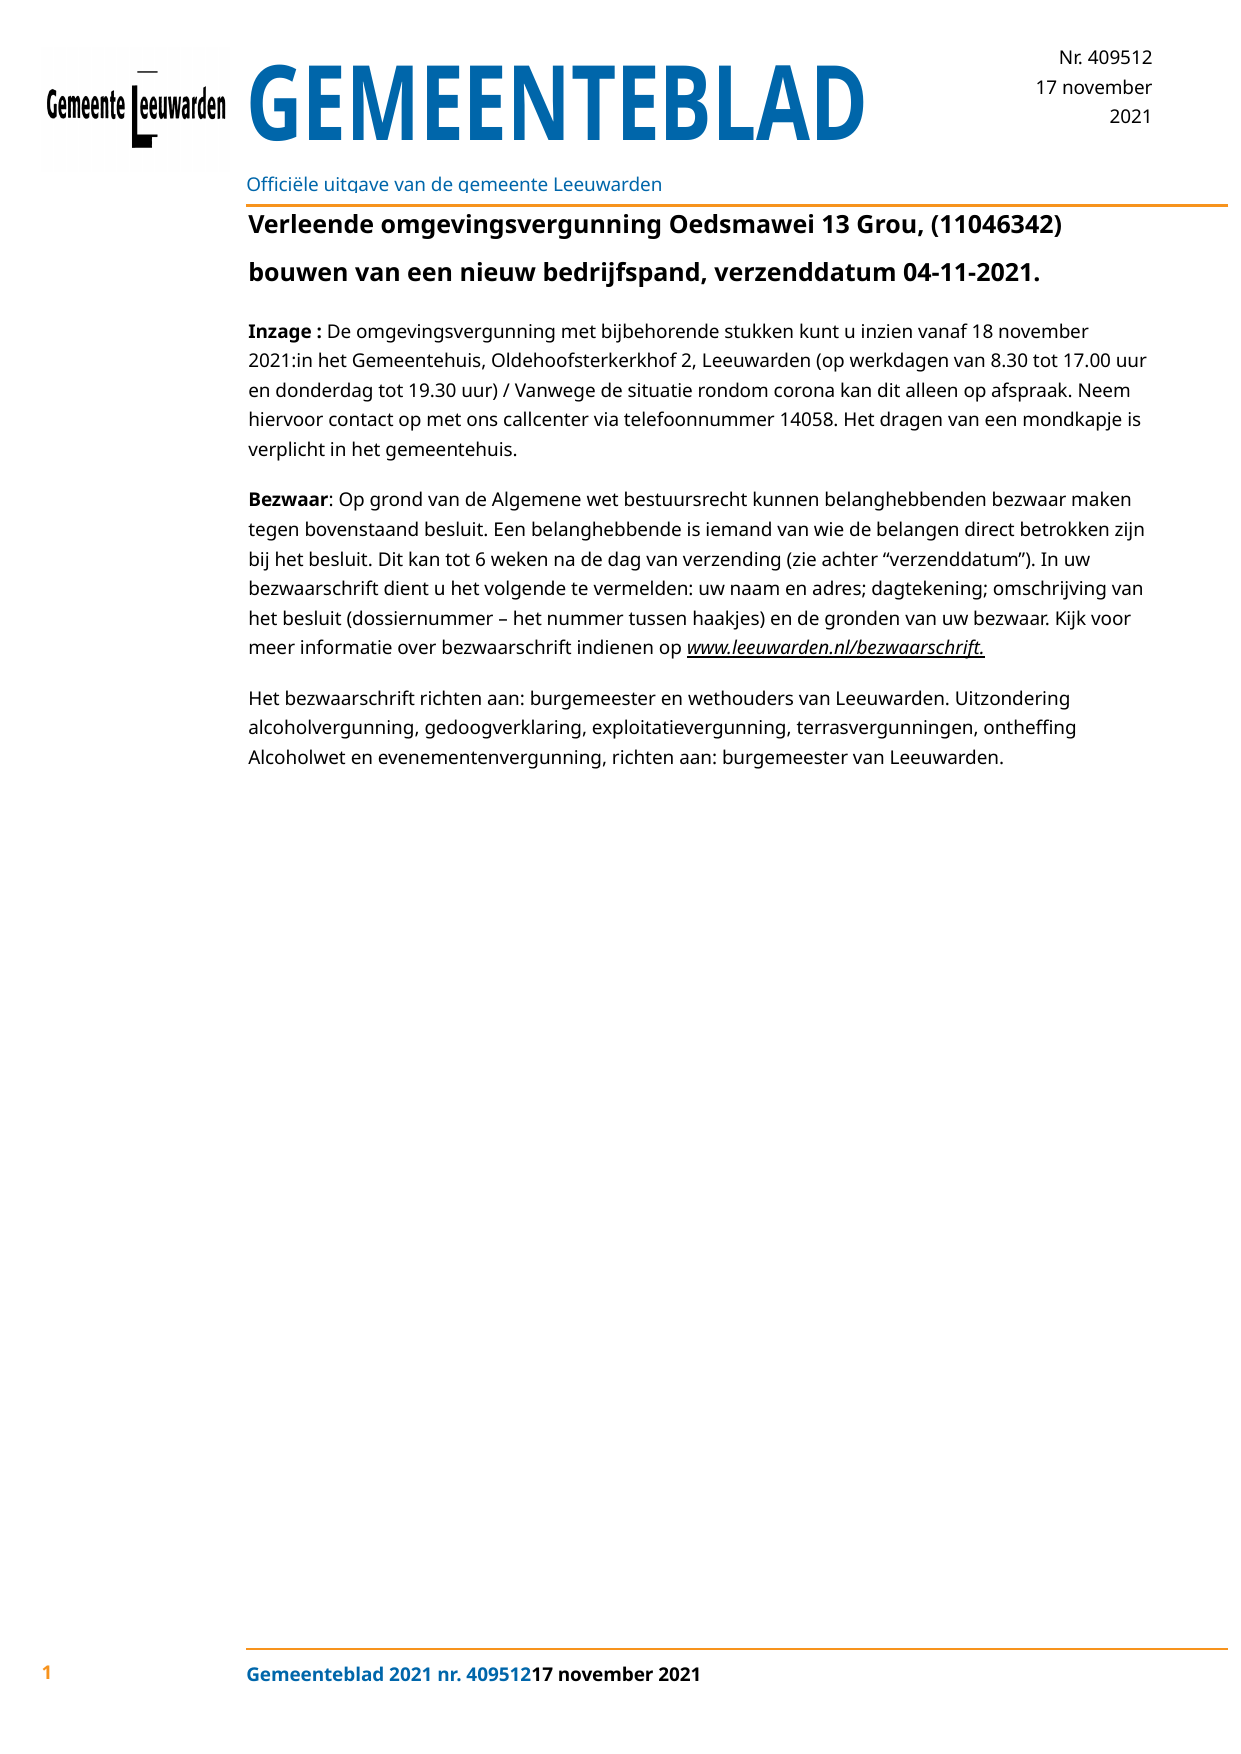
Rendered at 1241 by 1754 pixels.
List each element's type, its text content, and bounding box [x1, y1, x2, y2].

text Verleende omgevingsvergunning Oedsmawei 13 Grou, (11046342) bouwen van een nieuw bedrijfspand, verzenddatum 04-11-2021. [248, 207, 1152, 288]
text Het bezwaarschrift richten aan: burgemeester en wethouders van Leeuwarden. Uitzondering alcoholvergunning, gedoogverklaring, exploitatievergunning, terrasvergunningen, ontheffing Alcoholwet en evenementenvergunning, richten aan: burgemeester van Leeuwarden. [248, 685, 1152, 770]
text Inzage : De omgevingsvergunning met bijbehorende stukken kunt u inzien vanaf 18 november 2021:in het Gemeentehuis, Oldehoofsterkerkhof 2, Leeuwarden (op werkdagen van 8.30 tot 17.00 uur en donderdag tot 19.30 uur) / Vanwege de situatie rondom corona kan dit alleen op afspraak. Neem hiervoor contact op met ons callcenter via telefoonnummer 14058. Het dragen van een mondkapje is verplicht in het gemeentehuis. [248, 318, 1152, 462]
picture [41, 47, 231, 172]
text Bezwaar: Op grond van de Algemene wet bestuursrecht kunnen belanghebbenden bezwaar maken tegen bovenstaand besluit. Een belanghebbende is iemand van wie de belangen direct betrokken zijn bij het besluit. Dit kan tot 6 weken na de dag van verzending (zie achter “verzenddatum”). In uw bezwaarschrift dient u het volgende te vermelden: uw naam en adres; dagtekening; omschrijving van het besluit (dossiernummer – het nummer tussen haakjes) en de gronden van uw bezwaar. Kijk voor meer informatie over bezwaarschrift indienen op www.leeuwarden.nl/bezwaarschrift. [248, 487, 1152, 660]
